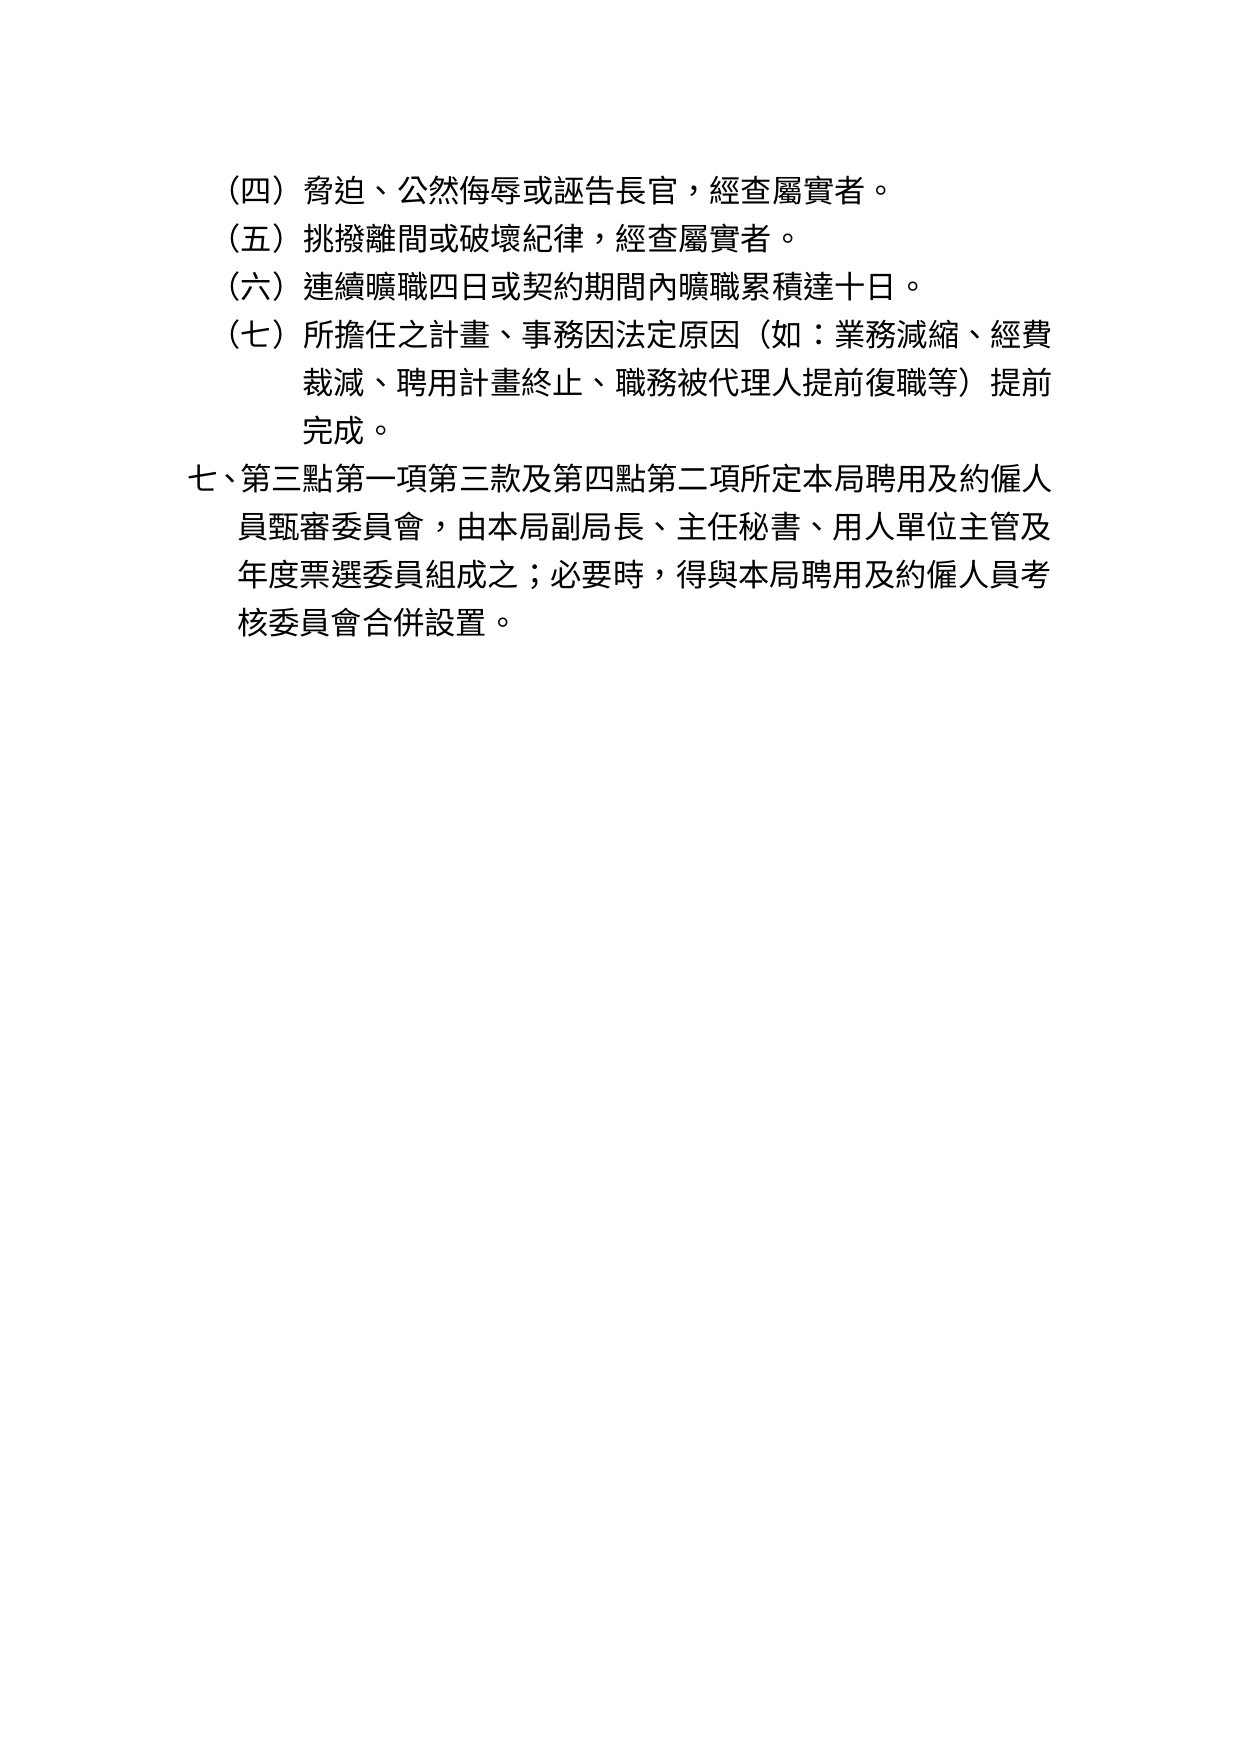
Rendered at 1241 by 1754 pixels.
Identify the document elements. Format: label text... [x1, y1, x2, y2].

text （七）所擔任之計畫、事務因法定原因（如：業務減縮、經費裁減、聘用計畫終止、職務被代理人提前復職等）提前完成。 [209, 308, 1053, 452]
text 七、第三點第一項第三款及第四點第二項所定本局聘用及約僱人員甄審委員會，由本局副局長、主任秘書、用人單位主管及年度票選委員組成之；必要時，得與本局聘用及約僱人員考核委員會合併設置。 [187, 452, 1053, 644]
text （五）挑撥離間或破壞紀律，經查屬實者。 [209, 212, 1053, 260]
text （四）脅迫、公然侮辱或誣告長官，經查屬實者。 [209, 164, 1053, 212]
text （六）連續曠職四日或契約期間內曠職累積達十日。 [209, 260, 1053, 308]
